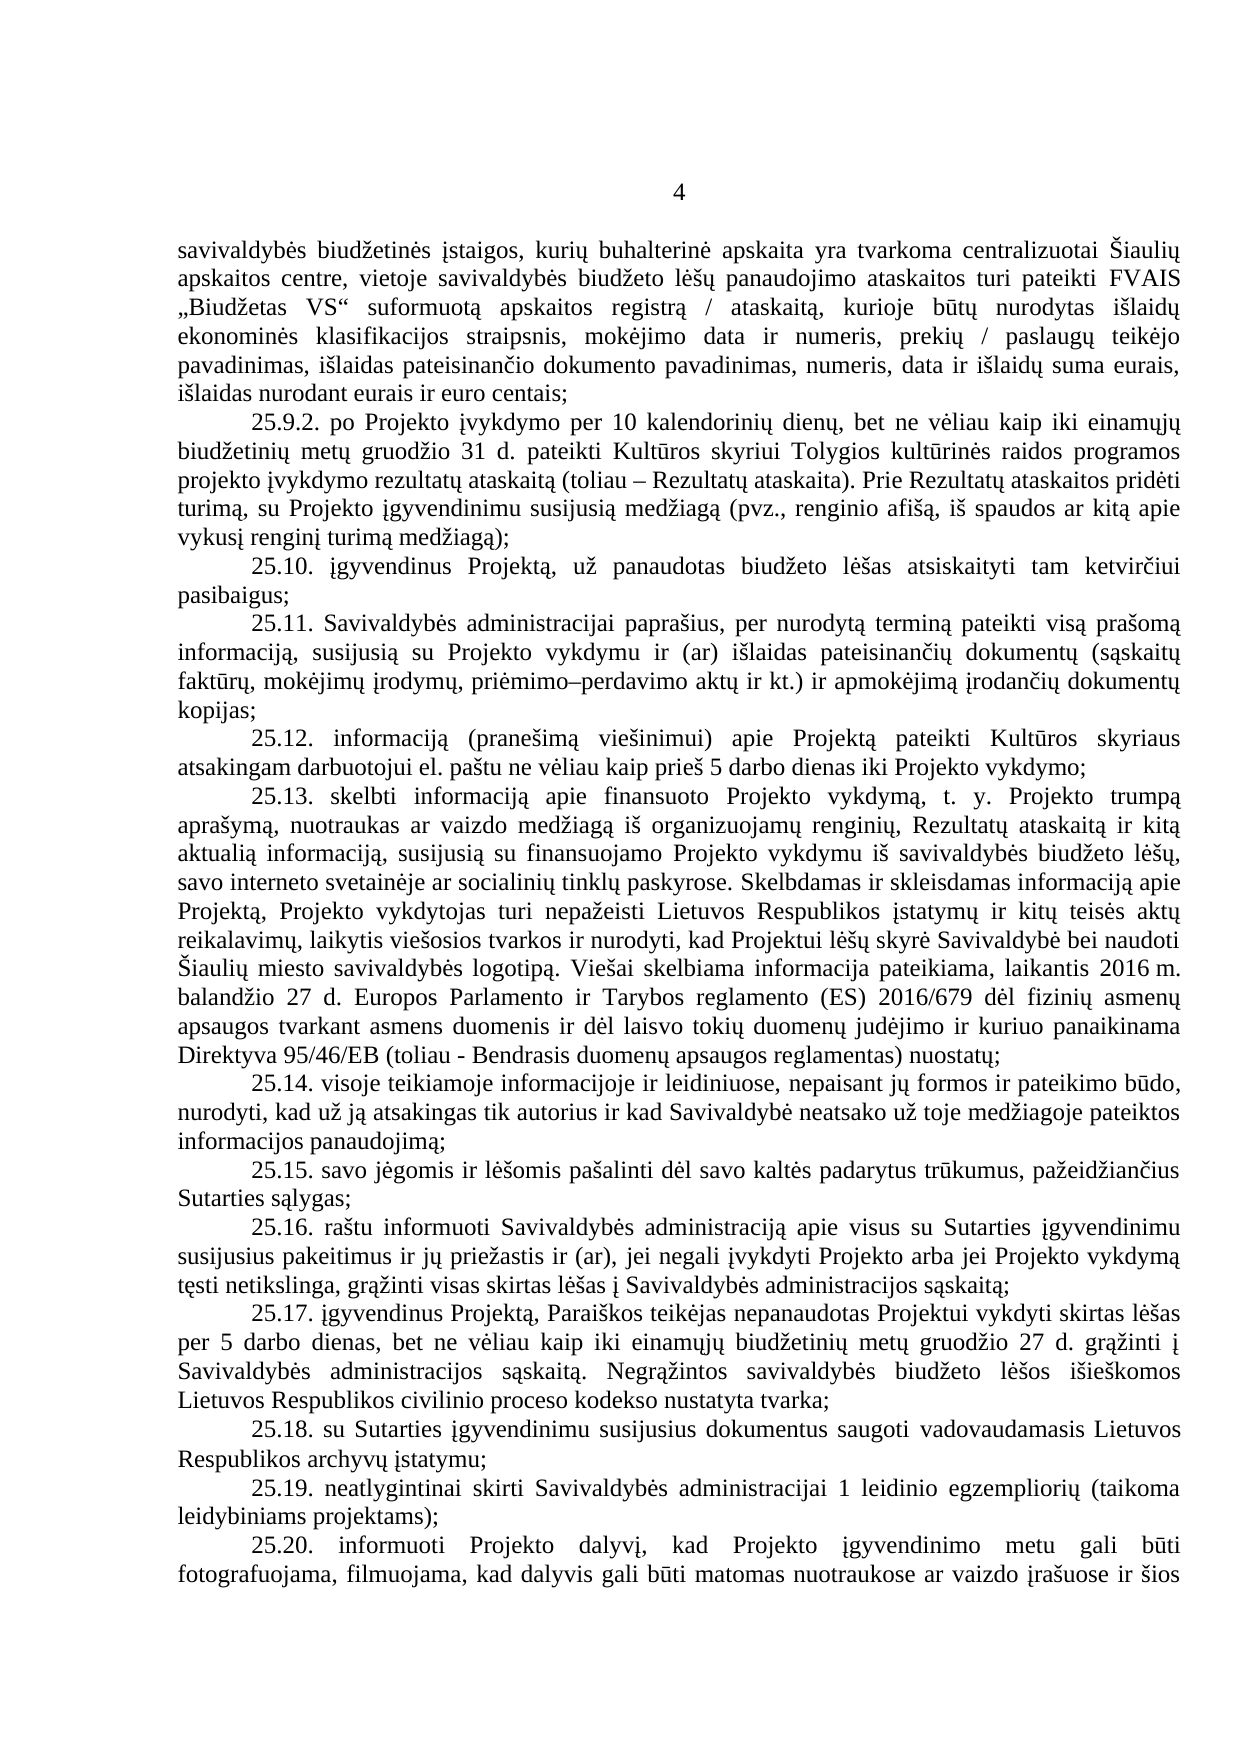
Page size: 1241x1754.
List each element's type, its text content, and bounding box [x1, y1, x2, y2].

text 25.20. informuoti Projekto dalyvį, kad Projekto įgyvendinimo metu gali būti fotografuojama, filmuojama, kad dalyvis gali būti matomas nuotraukose ar vaizdo įrašuose ir šios [177, 1530, 1181, 1588]
text 25.12. informaciją (pranešimą viešinimui) apie Projektą pateikti Kultūros skyriaus atsakingam darbuotojui el. paštu ne vėliau kaip prieš 5 darbo dienas iki Projekto vykdymo; [177, 723, 1181, 781]
text 25.16. raštu informuoti Savivaldybės administraciją apie visus su Sutarties įgyvendinimu susijusius pakeitimus ir jų priežastis ir (ar), jei negali įvykdyti Projekto arba jei Projekto vykdymą tęsti netikslinga, grąžinti visas skirtas lėšas į Savivaldybės administracijos sąskaitą; [177, 1212, 1181, 1298]
text 25.9.2. po Projekto įvykdymo per 10 kalendorinių dienų, bet ne vėliau kaip iki einamųjų biudžetinių metų gruodžio 31 d. pateikti Kultūros skyriui Tolygios kultūrinės raidos programos projekto įvykdymo rezultatų ataskaitą (toliau – Rezultatų ataskaita). Prie Rezultatų ataskaitos pridėti turimą, su Projekto įgyvendinimu susijusią medžiagą (pvz., renginio afišą, iš spaudos ar kitą apie vykusį renginį turimą medžiagą); [177, 407, 1181, 551]
text 25.13. skelbti informaciją apie finansuoto Projekto vykdymą, t. y. Projekto trumpą aprašymą, nuotraukas ar vaizdo medžiagą iš organizuojamų renginių, Rezultatų ataskaitą ir kitą aktualią informaciją, susijusią su finansuojamo Projekto vykdymu iš savivaldybės biudžeto lėšų, savo interneto svetainėje ar socialinių tinklų paskyrose. Skelbdamas ir skleisdamas informaciją apie Projektą, Projekto vykdytojas turi nepažeisti Lietuvos Respublikos įstatymų ir kitų teisės aktų reikalavimų, laikytis viešosios tvarkos ir nurodyti, kad Projektui lėšų skyrė Savivaldybė bei naudoti Šiaulių miesto savivaldybės logotipą. Viešai skelbiama informacija pateikiama, laikantis 2016 m. balandžio 27 d. Europos Parlamento ir Tarybos reglamento (ES) 2016/679 dėl fizinių asmenų apsaugos tvarkant asmens duomenis ir dėl laisvo tokių duomenų judėjimo ir kuriuo panaikinama Direktyva 95/46/EB (toliau - Bendrasis duomenų apsaugos reglamentas) nuostatų; [177, 781, 1181, 1068]
text 25.15. savo jėgomis ir lėšomis pašalinti dėl savo kaltės padarytus trūkumus, pažeidžiančius Sutarties sąlygas; [177, 1155, 1181, 1212]
text 25.11. Savivaldybės administracijai paprašius, per nurodytą terminą pateikti visą prašomą informaciją, susijusią su Projekto vykdymu ir (ar) išlaidas pateisinančių dokumentų (sąskaitų faktūrų, mokėjimų įrodymų, priėmimo–perdavimo aktų ir kt.) ir apmokėjimą įrodančių dokumentų kopijas; [177, 608, 1181, 723]
text 25.17. įgyvendinus Projektą, Paraiškos teikėjas nepanaudotas Projektui vykdyti skirtas lėšas per 5 darbo dienas, bet ne vėliau kaip iki einamųjų biudžetinių metų gruodžio 27 d. grąžinti į Savivaldybės administracijos sąskaitą. Negrąžintos savivaldybės biudžeto lėšos išieškomos Lietuvos Respublikos civilinio proceso kodekso nustatyta tvarka; [177, 1298, 1181, 1413]
text 25.18. su Sutarties įgyvendinimu susijusius dokumentus saugoti vadovaudamasis Lietuvos Respublikos archyvų įstatymu; [177, 1413, 1181, 1473]
text savivaldybės biudžetinės įstaigos, kurių buhalterinė apskaita yra tvarkoma centralizuotai Šiaulių apskaitos centre, vietoje savivaldybės biudžeto lėšų panaudojimo ataskaitos turi pateikti FVAIS „Biudžetas VS“ suformuotą apskaitos registrą / ataskaitą, kurioje būtų nurodytas išlaidų ekonominės klasifikacijos straipsnis, mokėjimo data ir numeris, prekių / paslaugų teikėjo pavadinimas, išlaidas pateisinančio dokumento pavadinimas, numeris, data ir išlaidų suma eurais, išlaidas nurodant eurais ir euro centais; [177, 235, 1181, 407]
text 25.14. visoje teikiamoje informacijoje ir leidiniuose, nepaisant jų formos ir pateikimo būdo, nurodyti, kad už ją atsakingas tik autorius ir kad Savivaldybė neatsako už toje medžiagoje pateiktos informacijos panaudojimą; [177, 1068, 1181, 1155]
text 25.19. neatlygintinai skirti Savivaldybės administracijai 1 leidinio egzempliorių (taikoma leidybiniams projektams); [177, 1473, 1181, 1530]
text 25.10. įgyvendinus Projektą, už panaudotas biudžeto lėšas atsiskaityti tam ketvirčiui pasibaigus; [177, 551, 1181, 608]
